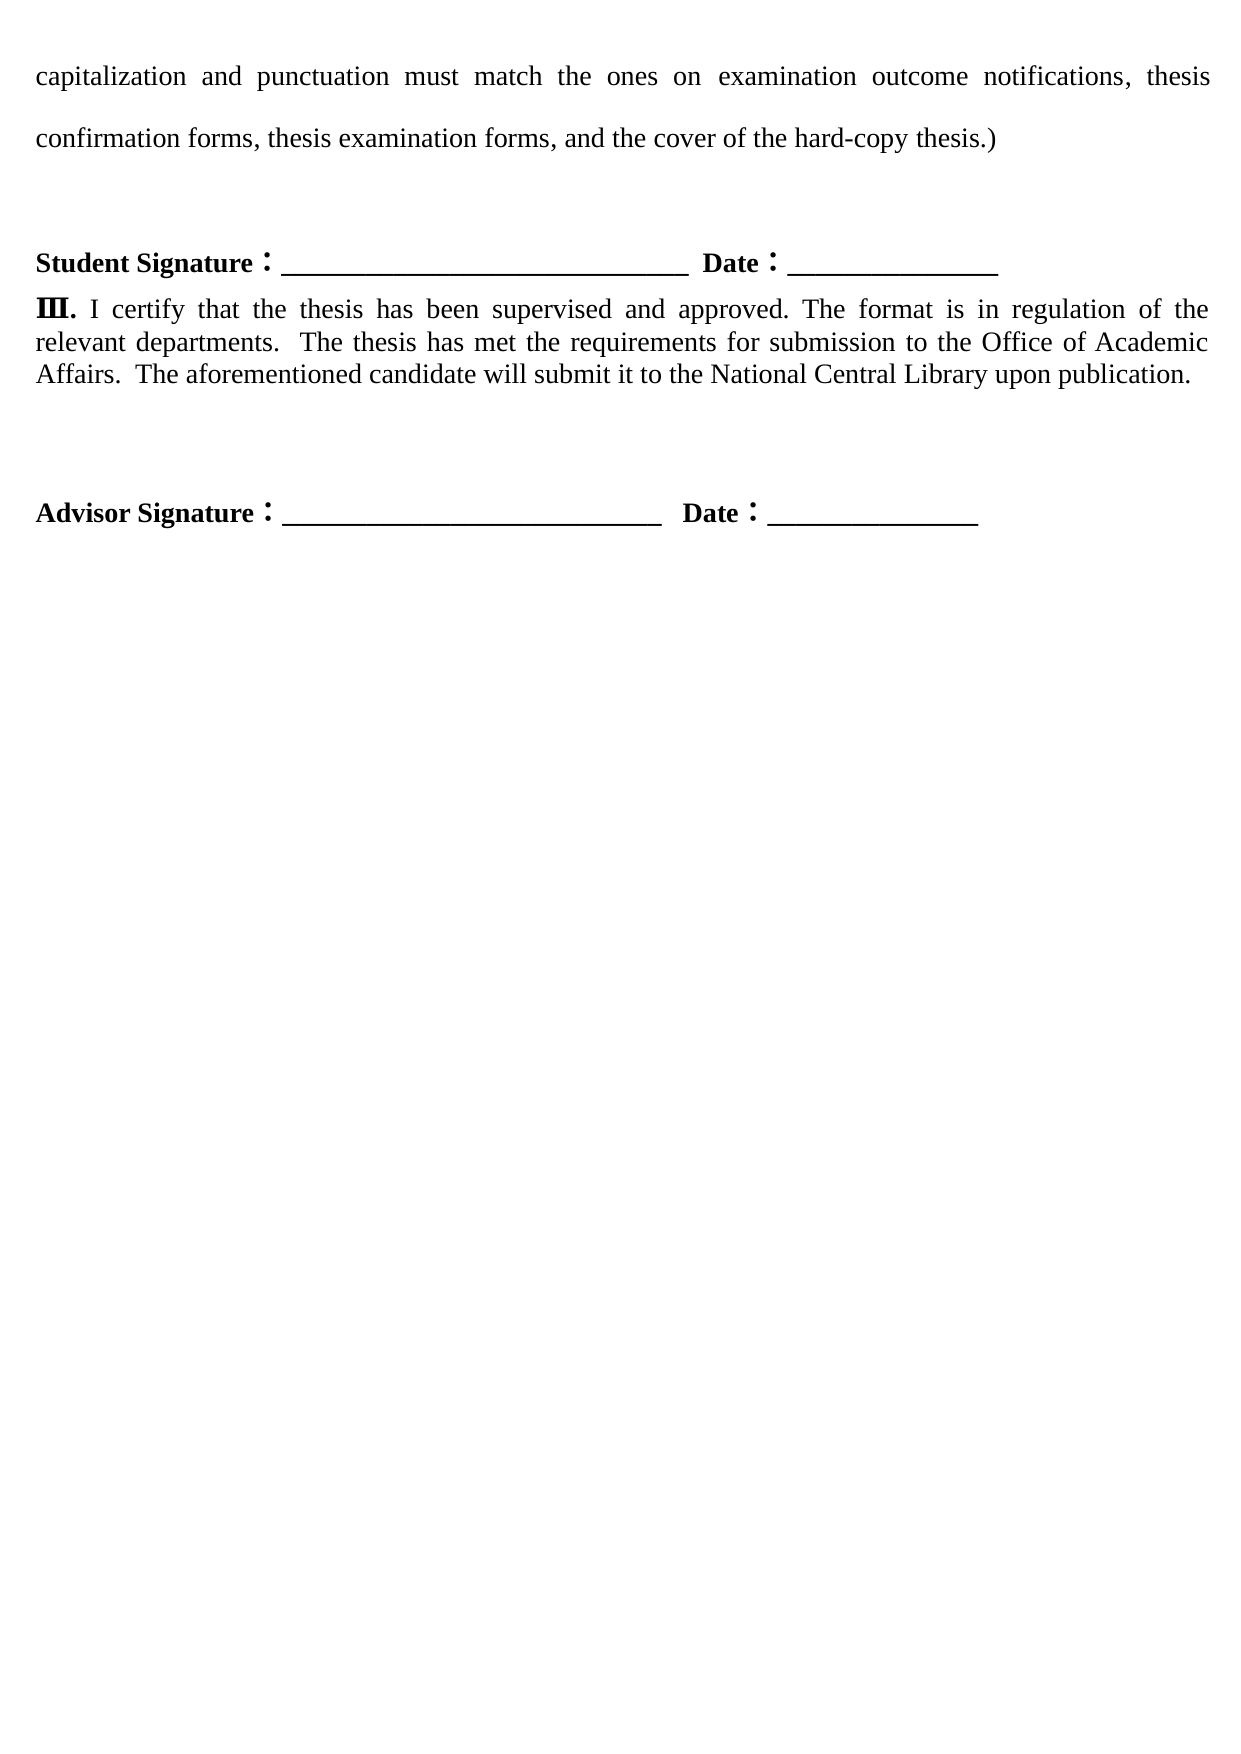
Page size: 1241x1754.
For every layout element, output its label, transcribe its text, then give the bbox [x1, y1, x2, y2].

text Ⅲ. I certify that the thesis has been supervised and approved. The format is in regulation of the relevant departments. The thesis has met the requirements for submission to the Office of Academic Affairs. The aforementioned candidate will submit it to the National Central Library upon publication. [35, 293, 1211, 390]
text Advisor Signature：___________________________ Date：_______________ [35, 471, 1211, 533]
text Student Signature：_____________________________ Date：_______________ [35, 221, 1211, 283]
text capitalization and punctuation must match the ones on examination outcome notifications, thesis confirmation forms, thesis examination forms, and the cover of the hard-copy thesis.) [35, 33, 1211, 158]
